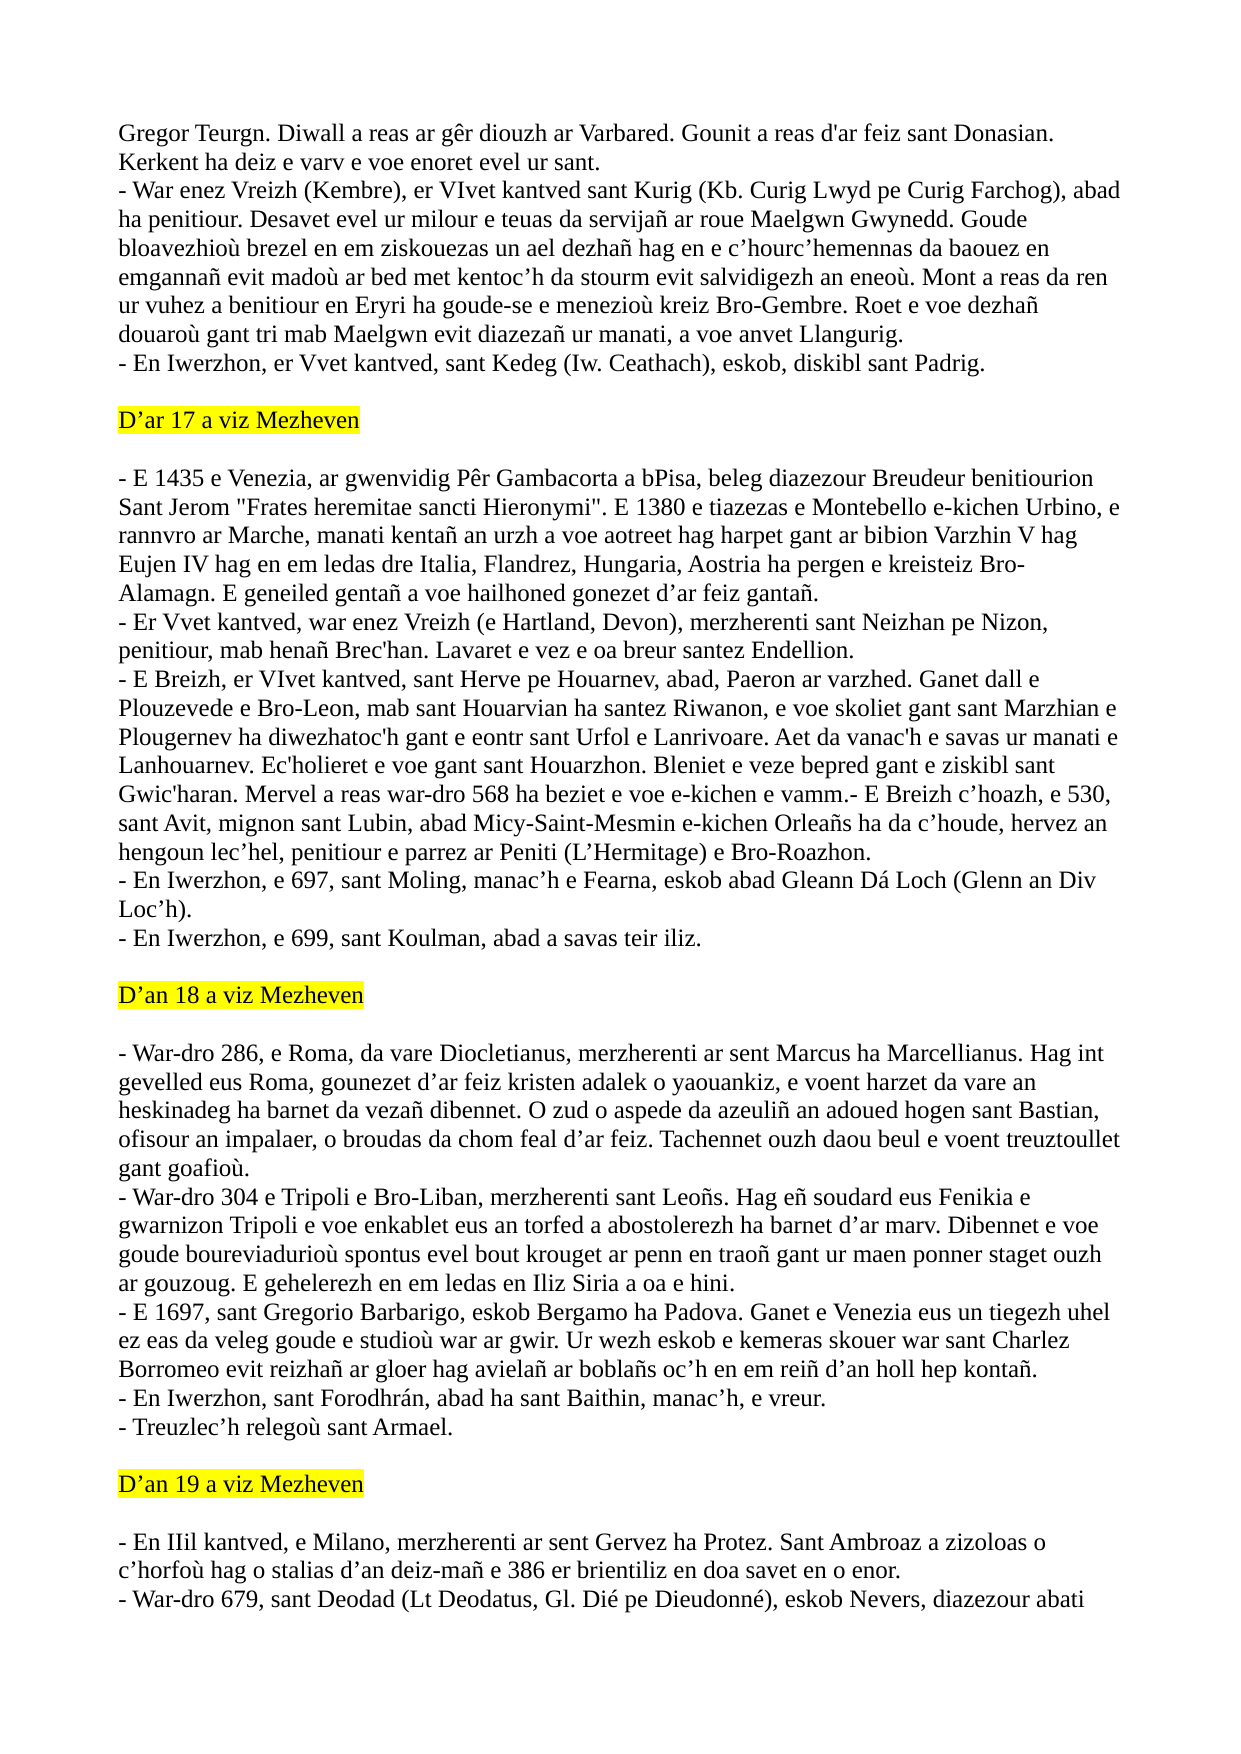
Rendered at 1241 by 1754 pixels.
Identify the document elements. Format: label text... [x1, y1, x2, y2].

text D’an 18 a viz Mezheven [118, 981, 1122, 1009]
text - En Iwerzhon, e 699, sant Koulman, abad a savas teir iliz. [118, 923, 1122, 952]
text - Treuzlec’h relegoù sant Armael. [118, 1412, 1122, 1441]
text - E Breizh, er VIvet kantved, sant Herve pe Houarnev, abad, Paeron ar varzhed. Ganet dall e Plouzevede e Bro-Leon, mab sant Houarvian ha santez Riwanon, e voe skoliet gant sant Marzhian e Plougernev ha diwezhatoc'h gant e eontr sant Urfol e Lanrivoare. Aet da vanac'h e savas ur manati e Lanhouarnev. Ec'holieret e voe gant sant Houarzhon. Bleniet e veze bepred gant e ziskibl sant [118, 664, 1122, 779]
text D’an 19 a viz Mezheven [118, 1469, 1122, 1498]
text Loc’h). [118, 894, 1122, 923]
text heskinadeg ha barnet da vezañ dibennet. O zud o aspede da azeuliñ an adoued hogen sant Bastian, ofisour an impalaer, o broudas da chom feal d’ar feiz. Tachennet ouzh daou beul e voent treuztoullet gant goafioù. [118, 1096, 1122, 1182]
text - E 1697, sant Gregorio Barbarigo, eskob Bergamo ha Padova. Ganet e Venezia eus un tiegezh uhel ez eas da veleg goude e studioù war ar gwir. Ur wezh eskob e kemeras skouer war sant Charlez Borromeo evit reizhañ ar gloer hag avielañ ar boblañs oc’h en em reiñ d’an holl hep kontañ. [118, 1297, 1122, 1383]
text - E 1435 e Venezia, ar gwenvidig Pêr Gambacorta a bPisa, beleg diazezour Breudeur benitiourion [118, 463, 1122, 492]
text - En Iwerzhon, er Vvet kantved, sant Kedeg (Iw. Ceathach), eskob, diskibl sant Padrig. [118, 348, 1122, 377]
text Sant Jerom "Frates heremitae sancti Hieronymi". E 1380 e tiazezas e Montebello e-kichen Urbino, e rannvro ar Marche, manati kentañ an urzh a voe aotreet hag harpet gant ar bibion Varzhin V hag Eujen IV hag en em ledas dre Italia, Flandrez, Hungaria, Aostria ha pergen e kreisteiz Bro-Alamagn. E geneiled gentañ a voe hailhoned gonezet d’ar feiz gantañ. [118, 492, 1122, 607]
text D’ar 17 a viz Mezheven [118, 406, 1122, 434]
text - War-dro 304 e Tripoli e Bro-Liban, merzherenti sant Leoñs. Hag eñ soudard eus Fenikia e gwarnizon Tripoli e voe enkablet eus an torfed a abostolerezh ha barnet d’ar marv. Dibennet e voe goude boureviadurioù spontus evel bout krouget ar penn en traoñ gant ur maen ponner staget ouzh ar gouzoug. E gehelerezh en em ledas en Iliz Siria a oa e hini. [118, 1182, 1122, 1297]
text - War enez Vreizh (Kembre), er VIvet kantved sant Kurig (Kb. Curig Lwyd pe Curig Farchog), abad ha penitiour. Desavet evel ur milour e teuas da servijañ ar roue Maelgwn Gwynedd. Goude bloavezhioù brezel en em ziskouezas un ael dezhañ hag en e c’hourc’hemennas da baouez en emgannañ evit madoù ar bed met kentoc’h da stourm evit salvidigezh an eneoù. Mont a reas da ren ur vuhez a benitiour en Eryri ha goude-se e menezioù kreiz Bro-Gembre. Roet e voe dezhañ douaroù gant tri mab Maelgwn evit diazezañ ur manati, a voe anvet Llangurig. [118, 176, 1122, 348]
text Gregor Teurgn. Diwall a reas ar gêr diouzh ar Varbared. Gounit a reas d'ar feiz sant Donasian. Kerkent ha deiz e varv e voe enoret evel ur sant. [118, 118, 1122, 176]
text - War-dro 286, e Roma, da vare Diocletianus, merzherenti ar sent Marcus ha Marcellianus. Hag int gevelled eus Roma, gounezet d’ar feiz kristen adalek o yaouankiz, e voent harzet da vare an [118, 1038, 1122, 1096]
text - En Iwerzhon, e 697, sant Moling, manac’h e Fearna, eskob abad Gleann Dá Loch (Glenn an Div [118, 866, 1122, 894]
text - Er Vvet kantved, war enez Vreizh (e Hartland, Devon), merzherenti sant Neizhan pe Nizon, penitiour, mab henañ Brec'han. Lavaret e vez e oa breur santez Endellion. [118, 607, 1122, 664]
text - En Iwerzhon, sant Forodhrán, abad ha sant Baithin, manac’h, e vreur. [118, 1383, 1122, 1412]
text Gwic'haran. Mervel a reas war-dro 568 ha beziet e voe e-kichen e vamm.- E Breizh c’hoazh, e 530, sant Avit, mignon sant Lubin, abad Micy-Saint-Mesmin e-kichen Orleañs ha da c’houde, hervez an hengoun lec’hel, penitiour e parrez ar Peniti (L’Hermitage) e Bro-Roazhon. [118, 779, 1122, 866]
text - En IIil kantved, e Milano, merzherenti ar sent Gervez ha Protez. Sant Ambroaz a zizoloas o c’horfoù hag o stalias d’an deiz-mañ e 386 er brientiliz en doa savet en o enor. [118, 1527, 1122, 1584]
text - War-dro 679, sant Deodad (Lt Deodatus, Gl. Dié pe Dieudonné), eskob Nevers, diazezour abati [118, 1584, 1122, 1613]
